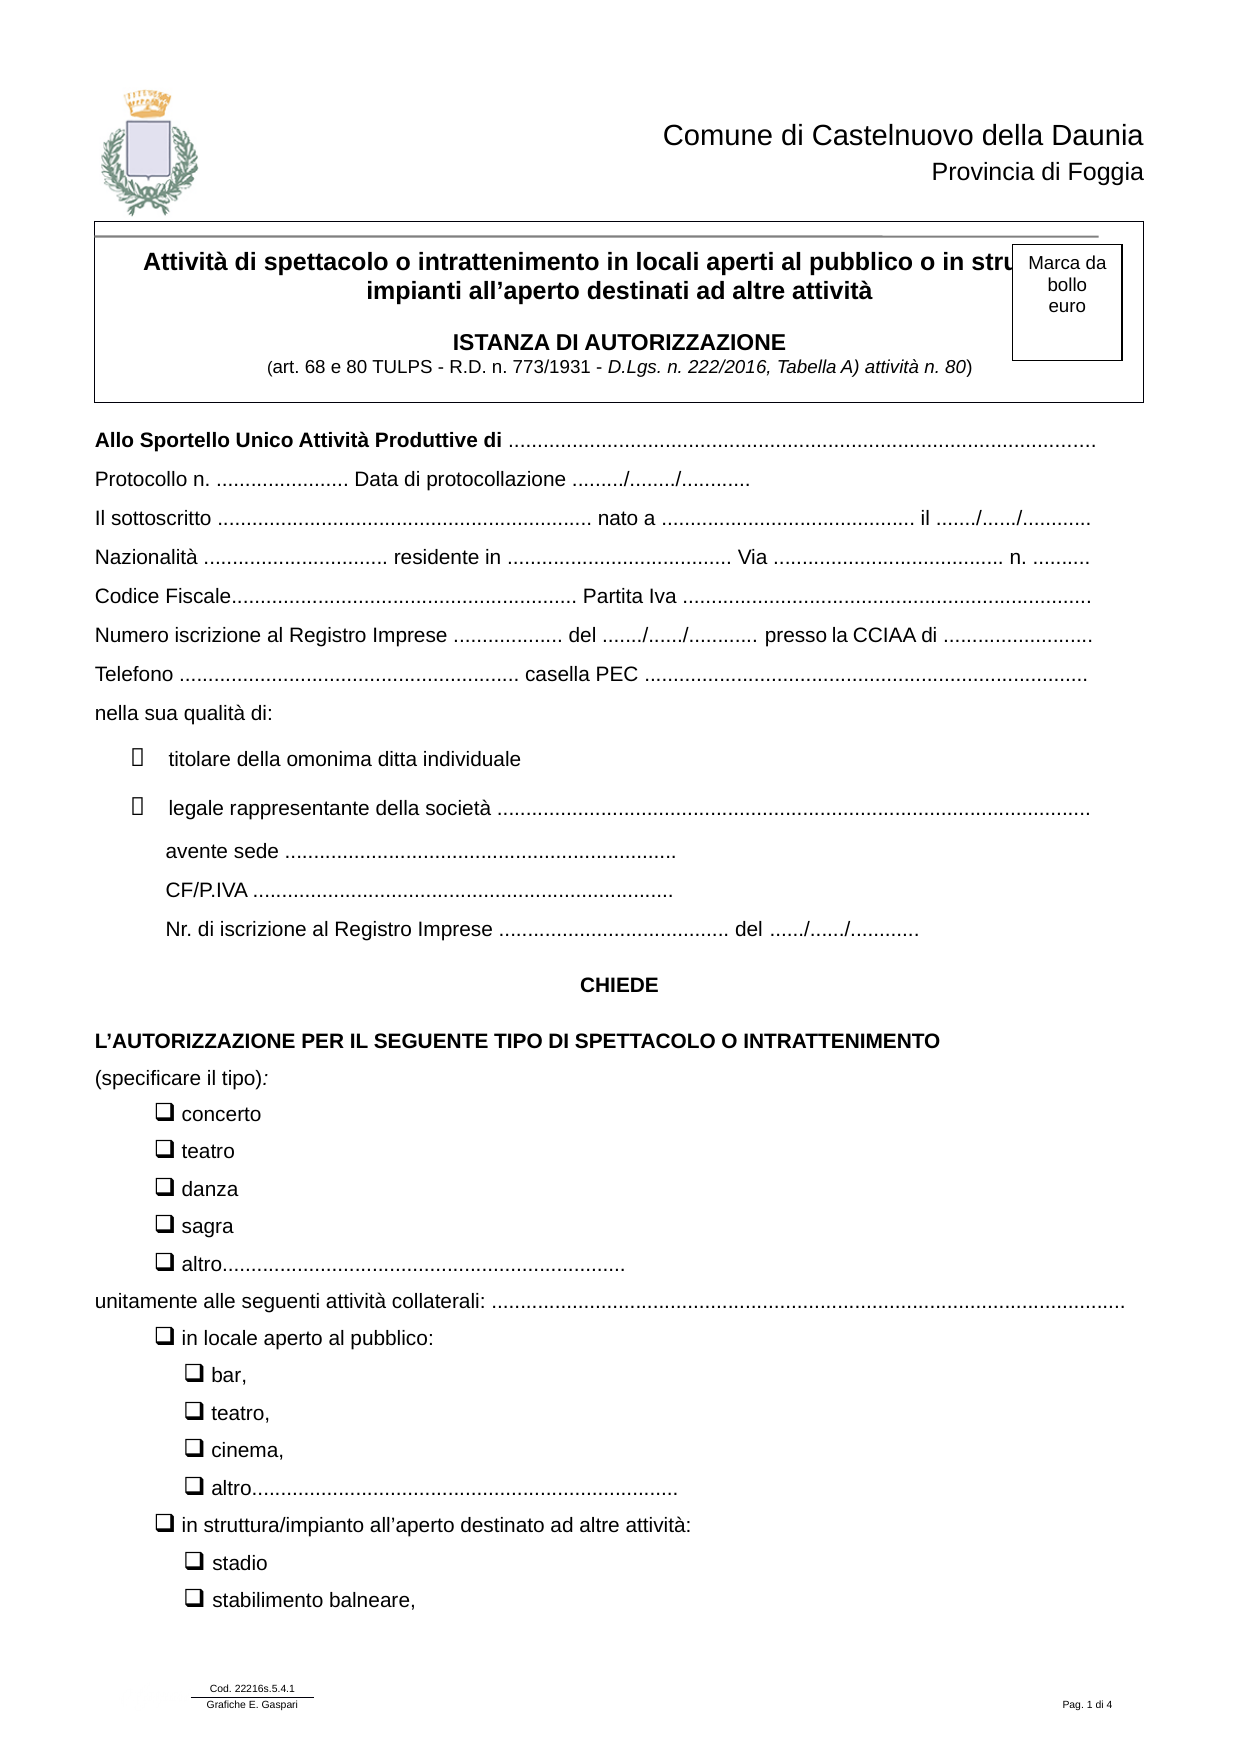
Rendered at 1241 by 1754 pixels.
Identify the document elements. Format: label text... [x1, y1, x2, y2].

text nella sua qualità di: [94, 700, 1144, 724]
text (specificare il tipo): [94, 1065, 1144, 1089]
text Nr. di iscrizione al Registro Imprese ........................................ del ....../....../............ [165, 917, 1144, 941]
text Nazionalità ................................ residente in ....................................... Via ........................................ n. .......... [94, 545, 1144, 569]
text Provincia di Foggia [200, 157, 1144, 185]
picture [98, 87, 200, 219]
text  stadio [183, 1551, 1144, 1576]
text L’AUTORIZZAZIONE PER IL SEGUENTE TIPO DI SPETTACOLO O INTRATTENIMENTO [94, 1029, 1144, 1053]
text Il sottoscritto ................................................................. nato a ............................................ il ......./....../............ [94, 506, 1144, 530]
text CF/P.IVA ......................................................................... [165, 878, 1144, 902]
text  altro...................................................................... [153, 1252, 1144, 1277]
text CHIEDE [94, 973, 1144, 997]
text Numero iscrizione al Registro Imprese ................... del ......./....../............ presso la CCIAA di .......................... [94, 623, 1144, 647]
text  in struttura/impianto all’aperto destinato ad altre attività: [153, 1513, 1144, 1538]
text Allo Sportello Unico Attività Produttive di [94, 428, 1144, 452]
text  sagra [153, 1214, 1144, 1239]
text unitamente alle seguenti attività collaterali: .............................................................................................................. [94, 1289, 1144, 1313]
text  danza [153, 1177, 1144, 1202]
text  stabilimento balneare, [183, 1588, 1144, 1613]
text  altro.......................................................................... [183, 1476, 1144, 1501]
text  legale rappresentante della società ....................................................................................................... [130, 789, 1144, 823]
text Telefono ........................................................... casella PEC ............................................................................. [94, 661, 1144, 685]
text  titolare della omonima ditta individuale [130, 739, 1144, 773]
text  bar, [183, 1363, 1144, 1388]
text Comune di Castelnuovo della Daunia [200, 118, 1144, 152]
text  cinema, [183, 1438, 1144, 1463]
text Codice Fiscale............................................................ Partita Iva ....................................................................... [94, 584, 1144, 608]
text  in locale aperto al pubblico: [153, 1326, 1144, 1351]
text Protocollo n. ....................... Data di protocollazione ........./......../............ [94, 467, 1144, 491]
text  teatro [153, 1139, 1144, 1164]
text  teatro, [183, 1401, 1144, 1426]
text avente sede .................................................................... [165, 839, 1144, 863]
text  concerto [153, 1102, 1144, 1127]
table_header Attività di spettacolo o intrattenimento in locali aperti al pubblico o in strutture e impianti all’aperto destinati ad altre attività ISTANZA DI AUTORIZZAZIONE (art. 68 e 80 TULPS - R.D. n. 773/1931 - D.Lgs. n. 222/2016, Tabella A) attività n. 80) [95, 222, 1143, 402]
